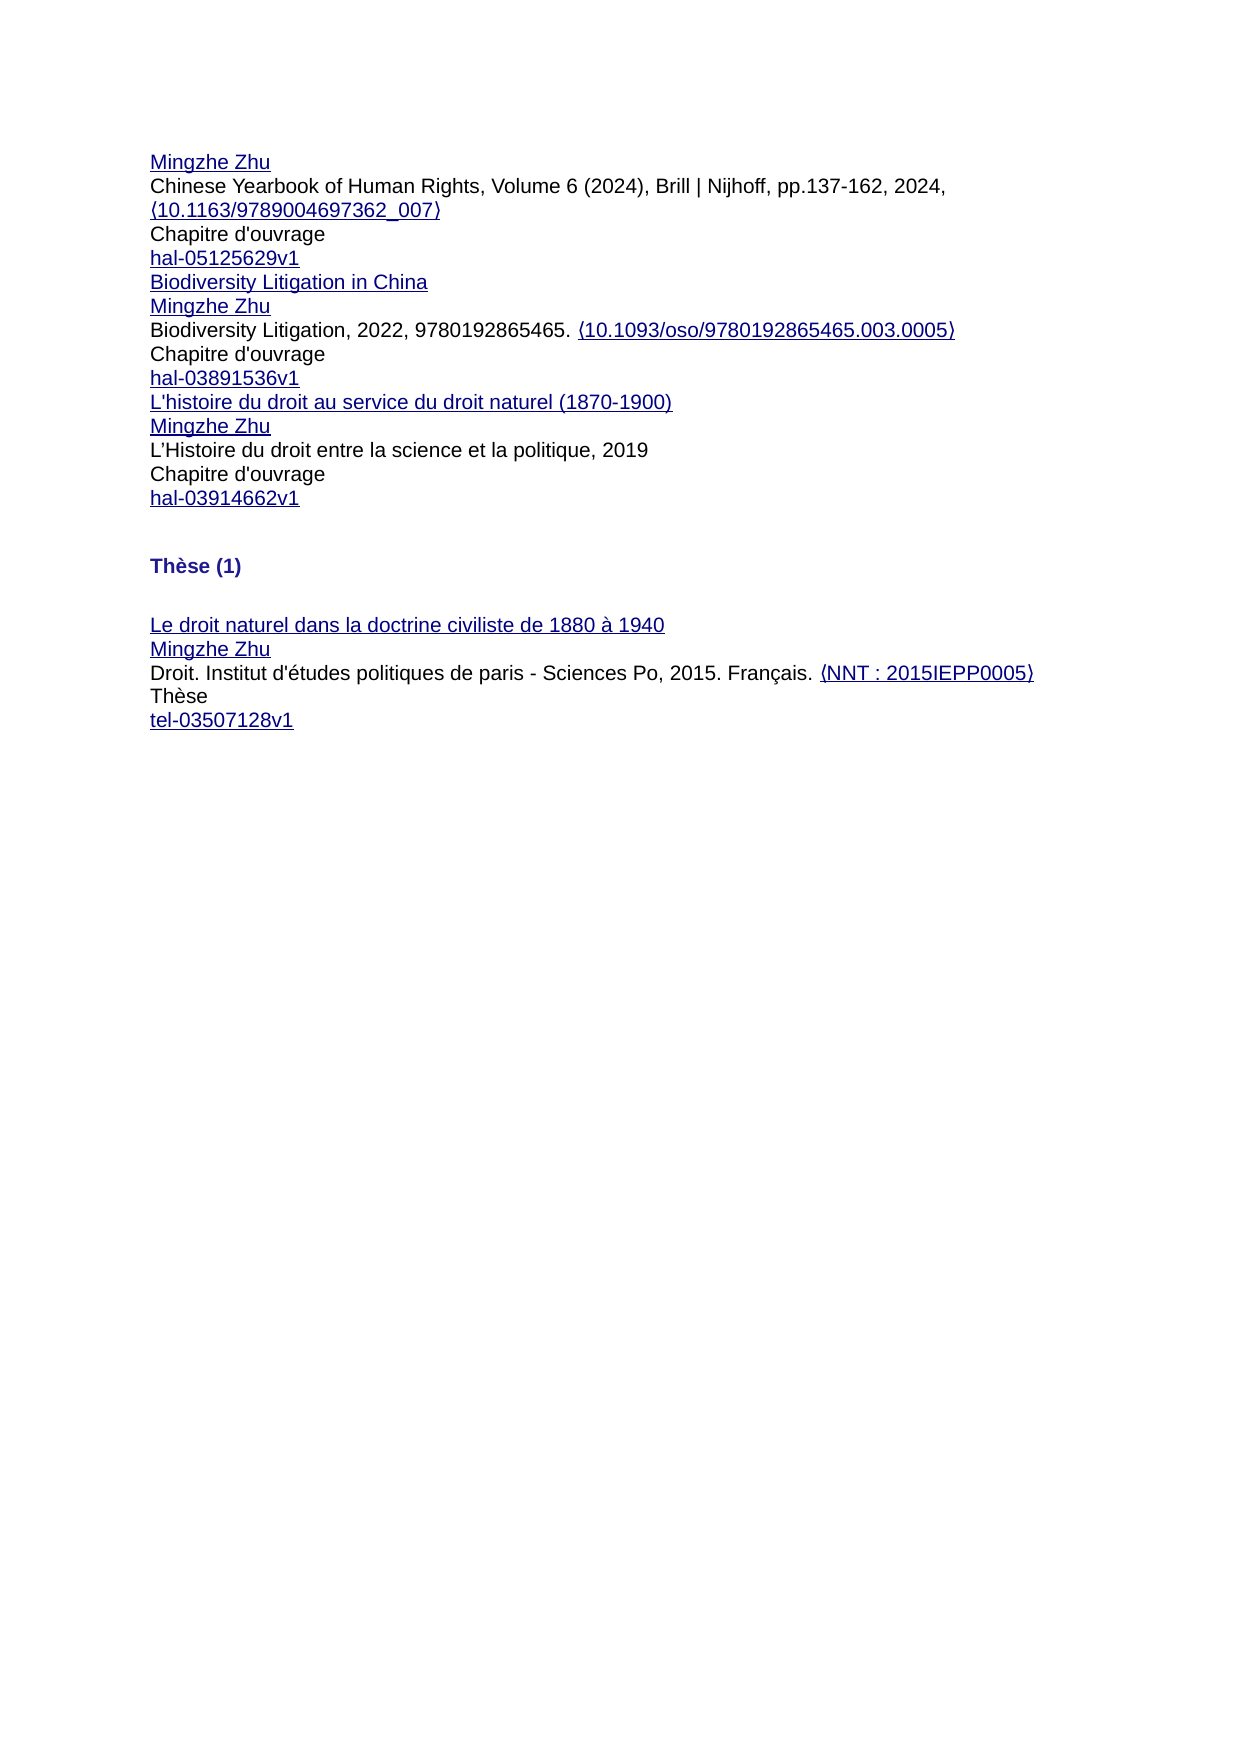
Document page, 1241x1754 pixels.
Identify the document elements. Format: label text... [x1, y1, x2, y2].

table_cell L'histoire du droit au service du droit naturel (1870-1900) Mingzhe Zhu L’Histoire du droit entre la science et la politique, 2019 Chapitre d'ouvrage hal-03914662v1 [150, 390, 1090, 509]
subtitle Thèse (1) [150, 554, 1090, 578]
table_cell Biodiversity Litigation in China Mingzhe Zhu Biodiversity Litigation, 2022, 9780192865465. ⟨10.1093/oso/9780192865465.003.0005⟩ Chapitre d'ouvrage hal-03891536v1 [150, 270, 1090, 389]
table_header Mingzhe Zhu Chinese Yearbook of Human Rights, Volume 6 (2024), Brill | Nijhoff, pp.137-162, 2024, ⟨10.1163/9789004697362_007⟩ Chapitre d'ouvrage hal-05125629v1 [150, 150, 1090, 270]
table_header Le droit naturel dans la doctrine civiliste de 1880 à 1940 Mingzhe Zhu Droit. Institut d'études politiques de paris - Sciences Po, 2015. Français. ⟨NNT : 2015IEPP0005⟩ Thèse tel-03507128v1 [150, 613, 1090, 732]
